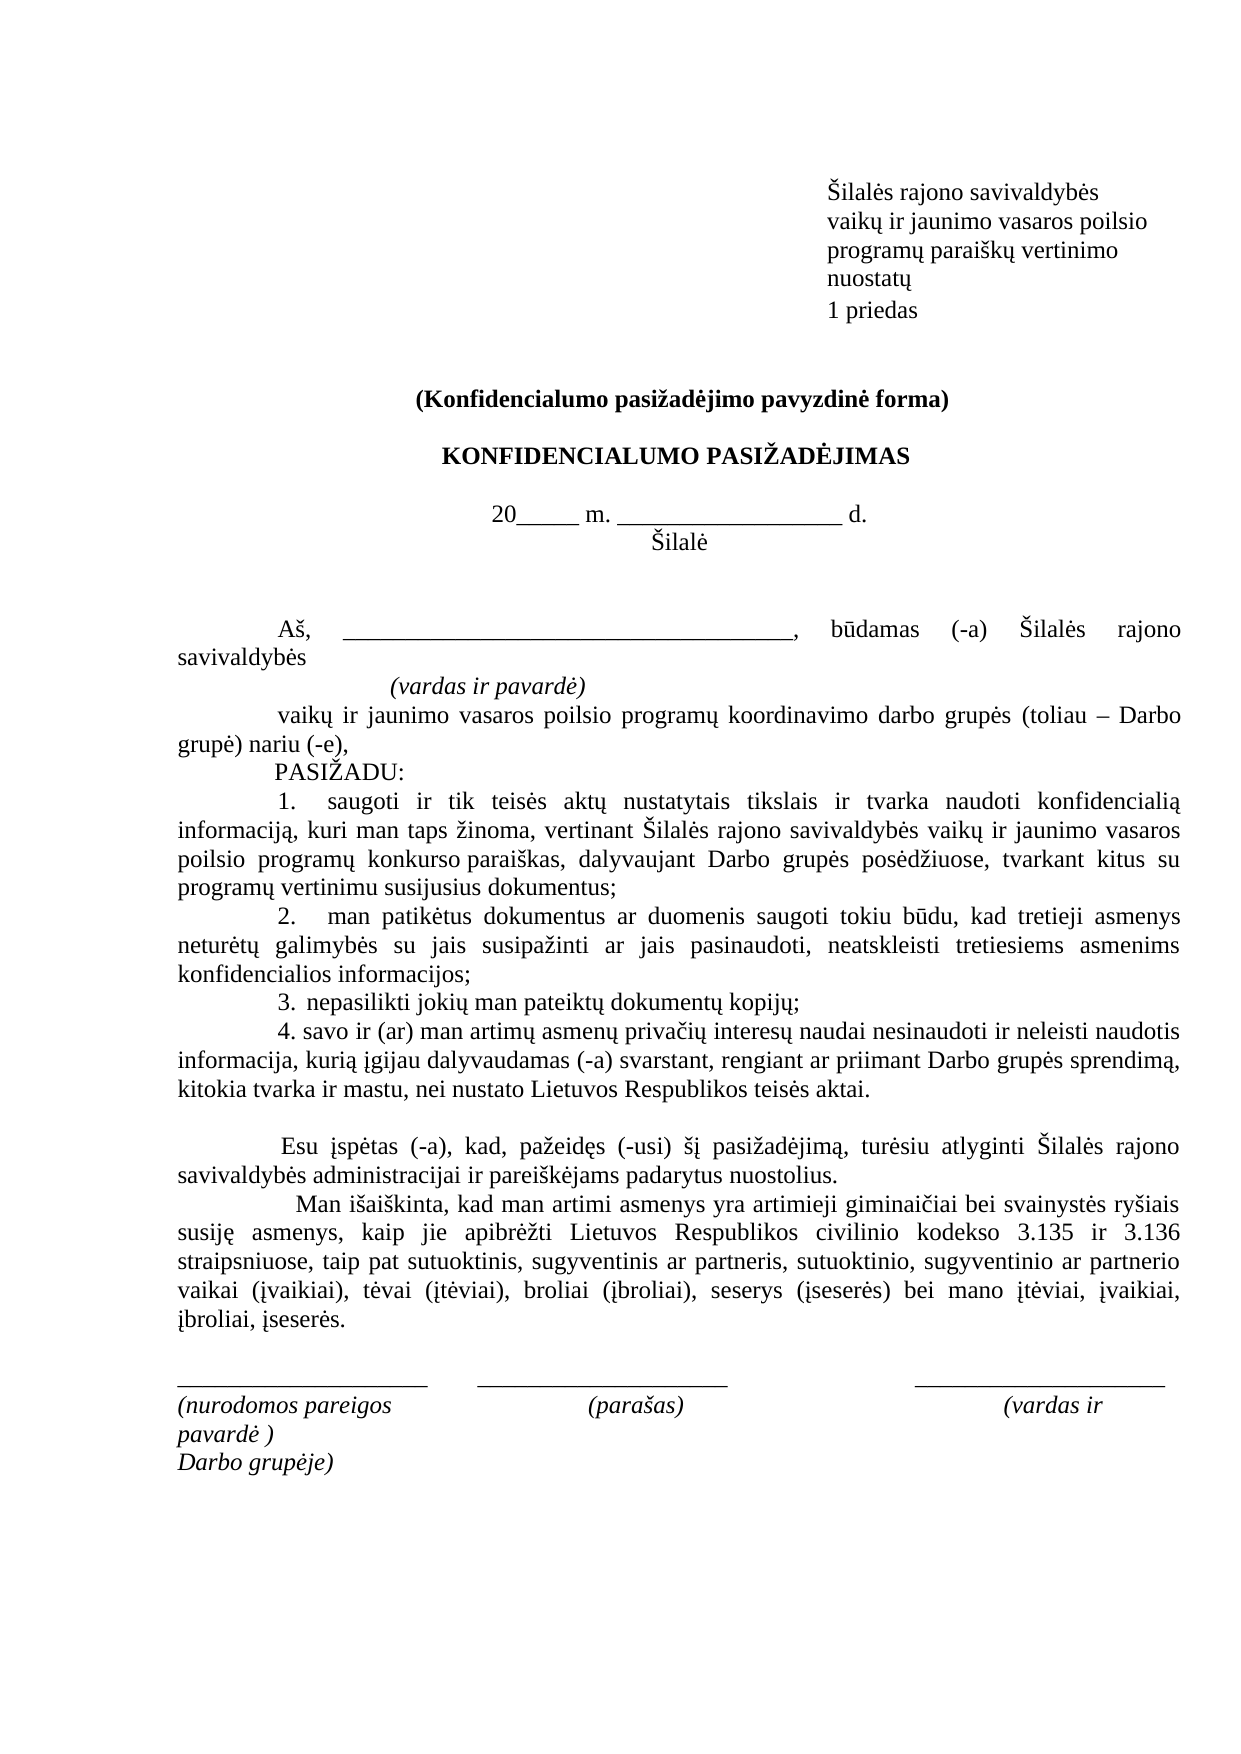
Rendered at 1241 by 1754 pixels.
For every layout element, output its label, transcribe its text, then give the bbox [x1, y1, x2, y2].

text Aš, ____________________________________, būdamas (-a) Šilalės rajono savivaldybės [177, 614, 1181, 671]
text nuostatų [827, 263, 1181, 292]
text vaikų ir jaunimo vasaros poilsio [827, 206, 1181, 235]
text (Konfidencialumo pasižadėjimo pavyzdinė forma) [177, 384, 1181, 412]
text 20_____ m. __________________ d. [177, 499, 1181, 527]
text ____________________ ____________________ ____________________ [177, 1361, 1181, 1390]
text Esu įspėtas (-a), kad, pažeidęs (-usi) šį pasižadėjimą, turėsiu atlyginti Šilalės rajono savivaldybės administracijai ir pareiškėjams padarytus nuostolius. [177, 1131, 1181, 1189]
text (vardas ir pavardė) [177, 671, 1181, 700]
text (nurodomos pareigos (parašas) (vardas ir pavardė ) [177, 1390, 1181, 1447]
text Darbo grupėje) [177, 1447, 1181, 1476]
text Šilalės rajono savivaldybės [827, 177, 1181, 206]
text 3. nepasilikti jokių man pateiktų dokumentų kopijų; [215, 987, 1181, 1016]
text Man išaiškinta, kad man artimi asmenys yra artimieji giminaičiai bei svainystės ryšiais susiję asmenys, kaip jie apibrėžti Lietuvos Respublikos civilinio kodekso 3.135 ir 3.136 straipsniuose, taip pat sutuoktinis, sugyventinis ar partneris, sutuoktinio, sugyventinio ar partnerio vaikai (įvaikiai), tėvai (įtėviai), broliai (įbroliai), seserys (įseserės) bei mano įtėviai, įvaikiai, įbroliai, įseserės. [177, 1189, 1181, 1332]
text programų paraiškų vertinimo [827, 235, 1181, 263]
text 1. saugoti ir tik teisės aktų nustatytais tikslais ir tvarka naudoti konfidencialią informaciją, kuri man taps žinoma, vertinant Šilalės rajono savivaldybės vaikų ir jaunimo vasaros poilsio programų konkurso paraiškas, dalyvaujant Darbo grupės posėdžiuose, tvarkant kitus su programų vertinimu susijusius dokumentus; [177, 786, 1181, 901]
text 1 priedas [827, 292, 1181, 326]
text vaikų ir jaunimo vasaros poilsio programų koordinavimo darbo grupės (toliau – Darbo grupė) nariu (-e), [177, 700, 1181, 757]
text PASIŽADU: [177, 757, 1181, 786]
text 4. savo ir (ar) man artimų asmenų privačių interesų naudai nesinaudoti ir neleisti naudotis informacija, kurią įgijau dalyvaudamas (-a) svarstant, rengiant ar priimant Darbo grupės sprendimą, kitokia tvarka ir mastu, nei nustato Lietuvos Respublikos teisės aktai. [177, 1016, 1181, 1102]
text 2. man patikėtus dokumentus ar duomenis saugoti tokiu būdu, kad tretieji asmenys neturėtų galimybės su jais susipažinti ar jais pasinaudoti, neatskleisti tretiesiems asmenims konfidencialios informacijos; [177, 901, 1181, 987]
text KONFIDENCIALUMO PASIŽADĖJIMAS [177, 441, 1181, 470]
text Šilalė [177, 527, 1181, 556]
